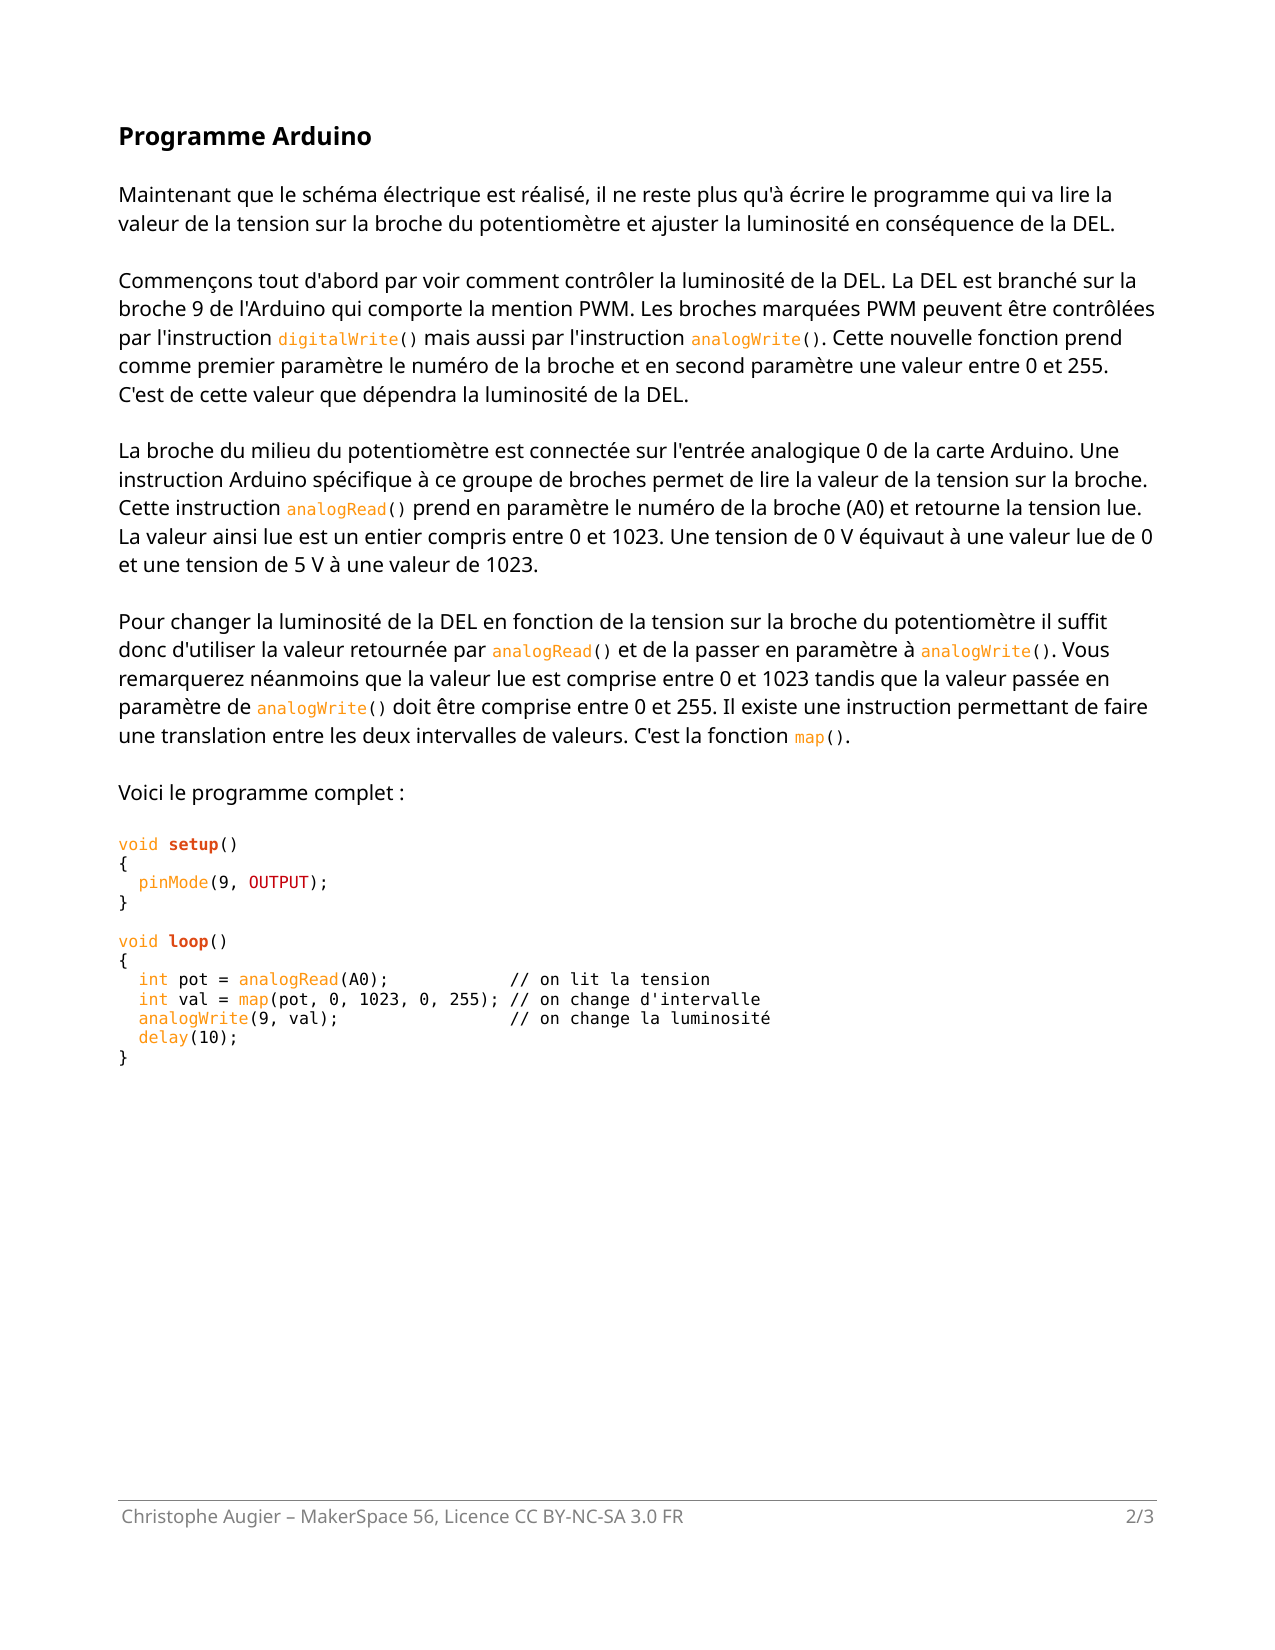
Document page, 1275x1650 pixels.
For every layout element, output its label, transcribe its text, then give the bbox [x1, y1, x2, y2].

text { [118, 854, 1157, 873]
text Programme Arduino [118, 118, 1157, 152]
text analogWrite(9, val); // on change la luminosité [118, 1009, 1157, 1028]
text void setup() [118, 835, 1157, 854]
text } [118, 893, 1157, 912]
text { [118, 951, 1157, 970]
text Pour changer la luminosité de la DEL en fonction de la tension sur la broche du potentiomètre il suffit donc d'utiliser la valeur retournée par analogRead() et de la passer en paramètre à analogWrite(). Vous remarquerez néanmoins que la valeur lue est comprise entre 0 et 1023 tandis que la valeur passée en paramètre de analogWrite() doit être comprise entre 0 et 255. Il existe une instruction permettant de faire une translation entre les deux intervalles de valeurs. C'est la fonction map(). [118, 607, 1157, 749]
text Voici le programme complet : [118, 778, 1157, 806]
text void loop() [118, 932, 1157, 951]
text int pot = analogRead(A0); // on lit la tension [118, 970, 1157, 990]
text delay(10); [118, 1028, 1157, 1048]
text } [118, 1048, 1157, 1067]
text pinMode(9, OUTPUT); [118, 873, 1157, 893]
text int val = map(pot, 0, 1023, 0, 255); // on change d'intervalle [118, 990, 1157, 1009]
text Maintenant que le schéma électrique est réalisé, il ne reste plus qu'à écrire le programme qui va lire la valeur de la tension sur la broche du potentiomètre et ajuster la luminosité en conséquence de la DEL. [118, 181, 1157, 237]
text La broche du milieu du potentiomètre est connectée sur l'entrée analogique 0 de la carte Arduino. Une instruction Arduino spécifique à ce groupe de broches permet de lire la valeur de la tension sur la broche. Cette instruction analogRead() prend en paramètre le numéro de la broche (A0) et retourne la tension lue. La valeur ainsi lue est un entier compris entre 0 et 1023. Une tension de 0 V équivaut à une valeur lue de 0 et une tension de 5 V à une valeur de 1023. [118, 437, 1157, 579]
text Commençons tout d'abord par voir comment contrôler la luminosité de la DEL. La DEL est branché sur la broche 9 de l'Arduino qui comporte la mention PWM. Les broches marquées PWM peuvent être contrôlées par l'instruction digitalWrite() mais aussi par l'instruction analogWrite(). Cette nouvelle fonction prend comme premier paramètre le numéro de la broche et en second paramètre une valeur entre 0 et 255. C'est de cette valeur que dépendra la luminosité de la DEL. [118, 266, 1157, 408]
